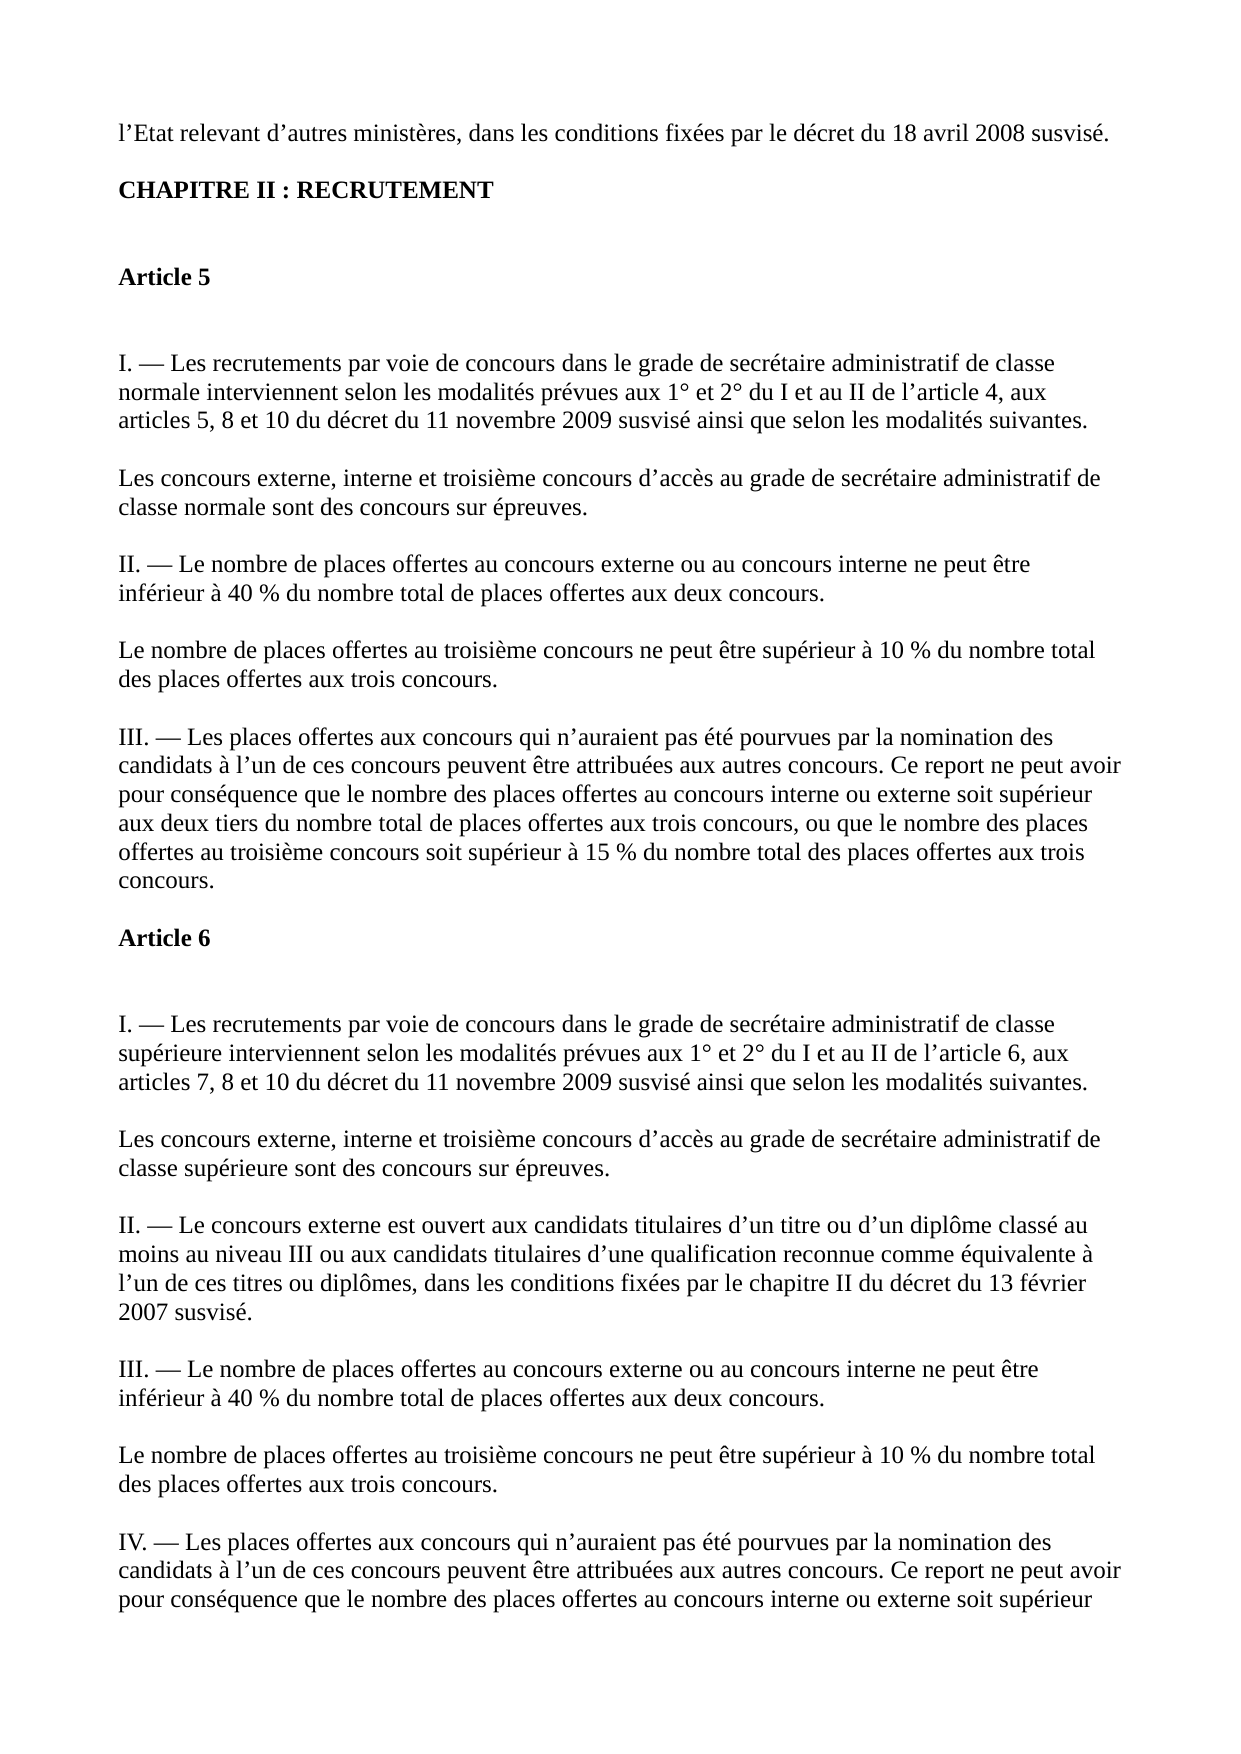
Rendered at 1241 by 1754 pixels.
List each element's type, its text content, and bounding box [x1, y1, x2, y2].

text Article 6 [118, 923, 1122, 952]
text CHAPITRE II : RECRUTEMENT [118, 176, 1122, 204]
text Les concours externe, interne et troisième concours d’accès au grade de secrétaire administratif de classe supérieure sont des concours sur épreuves. [118, 1124, 1122, 1182]
text Le nombre de places offertes au troisième concours ne peut être supérieur à 10 % du nombre total des places offertes aux trois concours. [118, 1441, 1122, 1498]
text I. ― Les recrutements par voie de concours dans le grade de secrétaire administratif de classe supérieure interviennent selon les modalités prévues aux 1° et 2° du I et au II de l’article 6, aux articles 7, 8 et 10 du décret du 11 novembre 2009 susvisé ainsi que selon les modalités suivantes. [118, 1009, 1122, 1096]
text II. ― Le concours externe est ouvert aux candidats titulaires d’un titre ou d’un diplôme classé au moins au niveau III ou aux candidats titulaires d’une qualification reconnue comme équivalente à l’un de ces titres ou diplômes, dans les conditions fixées par le chapitre II du décret du 13 février 2007 susvisé. [118, 1211, 1122, 1326]
text IV. ― Les places offertes aux concours qui n’auraient pas été pourvues par la nomination des candidats à l’un de ces concours peuvent être attribuées aux autres concours. Ce report ne peut avoir pour conséquence que le nombre des places offertes au concours interne ou externe soit supérieur [118, 1527, 1122, 1613]
text II. ― Le nombre de places offertes au concours externe ou au concours interne ne peut être inférieur à 40 % du nombre total de places offertes aux deux concours. [118, 549, 1122, 607]
text III. ― Les places offertes aux concours qui n’auraient pas été pourvues par la nomination des candidats à l’un de ces concours peuvent être attribuées aux autres concours. Ce report ne peut avoir pour conséquence que le nombre des places offertes au concours interne ou externe soit supérieur aux deux tiers du nombre total de places offertes aux trois concours, ou que le nombre des places offertes au troisième concours soit supérieur à 15 % du nombre total des places offertes aux trois concours. [118, 722, 1122, 894]
text III. ― Le nombre de places offertes au concours externe ou au concours interne ne peut être inférieur à 40 % du nombre total de places offertes aux deux concours. [118, 1354, 1122, 1412]
text I. ― Les recrutements par voie de concours dans le grade de secrétaire administratif de classe normale interviennent selon les modalités prévues aux 1° et 2° du I et au II de l’article 4, aux articles 5, 8 et 10 du décret du 11 novembre 2009 susvisé ainsi que selon les modalités suivantes. [118, 348, 1122, 434]
text Le nombre de places offertes au troisième concours ne peut être supérieur à 10 % du nombre total des places offertes aux trois concours. [118, 636, 1122, 693]
text l’Etat relevant d’autres ministères, dans les conditions fixées par le décret du 18 avril 2008 susvisé. [118, 118, 1122, 147]
text Les concours externe, interne et troisième concours d’accès au grade de secrétaire administratif de classe normale sont des concours sur épreuves. [118, 463, 1122, 521]
text Article 5 [118, 262, 1122, 291]
